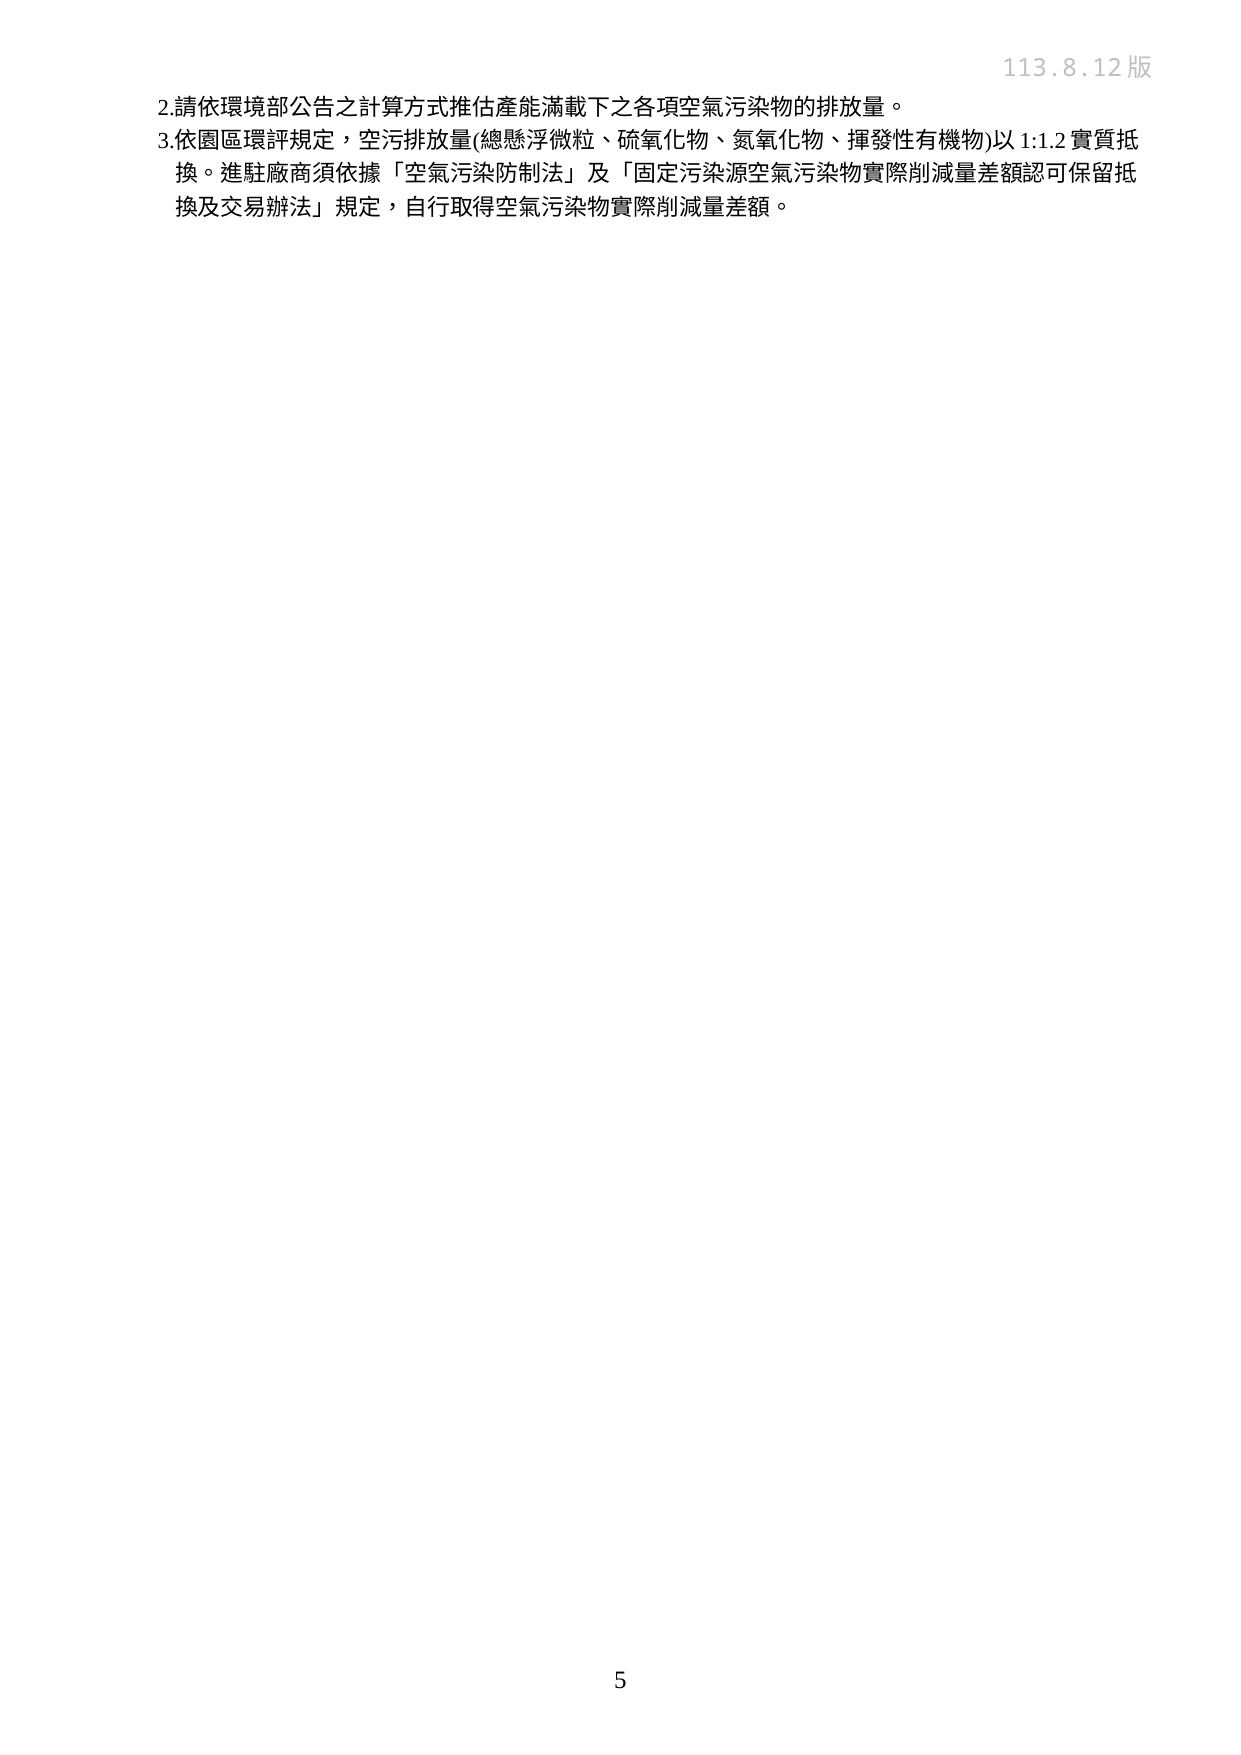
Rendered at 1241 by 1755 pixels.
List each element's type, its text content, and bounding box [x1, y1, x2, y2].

text 2.請依環境部公告之計算方式推估產能滿載下之各項空氣污染物的排放量。 [157, 89, 1152, 122]
text 3.依園區環評規定，空污排放量(總懸浮微粒、硫氧化物、氮氧化物、揮發性有機物)以1:1.2實質抵換。進駐廠商須依據「空氣污染防制法」及「固定污染源空氣污染物實際削減量差額認可保留抵換及交易辦法」規定，自行取得空氣污染物實際削減量差額。 [157, 122, 1152, 222]
